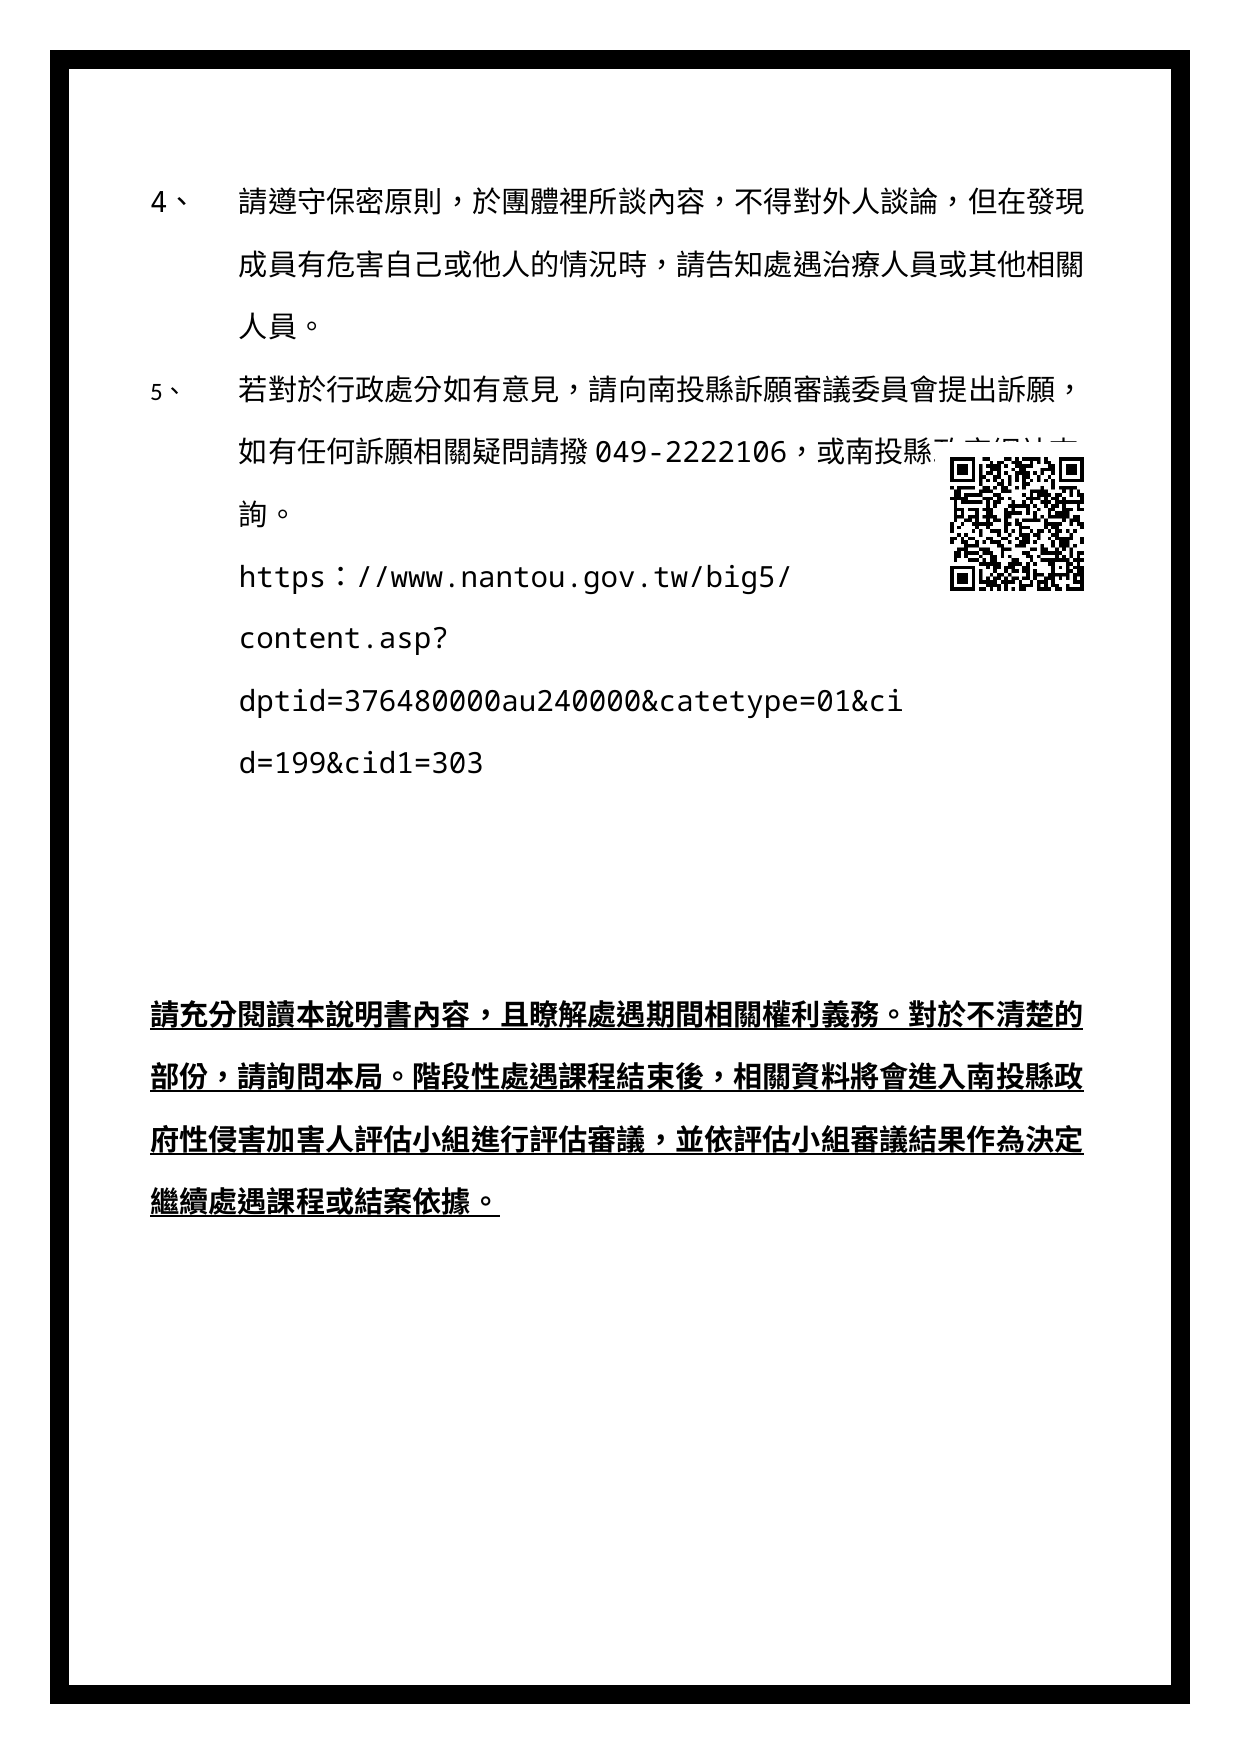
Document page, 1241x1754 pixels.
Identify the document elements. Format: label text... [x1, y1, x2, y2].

list 若對於行政處分如有意見，請向南投縣訴願審議委員會提出訴願，如有任何訴願相關疑問請撥049-2222106，或南投縣政府網站查詢。 [150, 346, 1090, 533]
text 請充分閱讀本說明書內容，且瞭解處遇期間相關權利義務。對於不清楚的部份，請詢問本局。階段性處遇課程結束後，相關資料將會進入南投縣政府性侵害加害人評估小組進行評估審議，並依評估小組審議結果作為決定繼續處遇課程或結案依據。 [150, 971, 1090, 1221]
text https：//www.nantou.gov.tw/big5/content.asp?dptid=376480000au240000&catetype=01&cid=199&cid1=303 [239, 533, 918, 783]
list 請遵守保密原則，於團體裡所談內容，不得對外人談論，但在發現成員有危害自己或他人的情況時，請告知處遇治療人員或其他相關人員。 [150, 158, 1090, 346]
